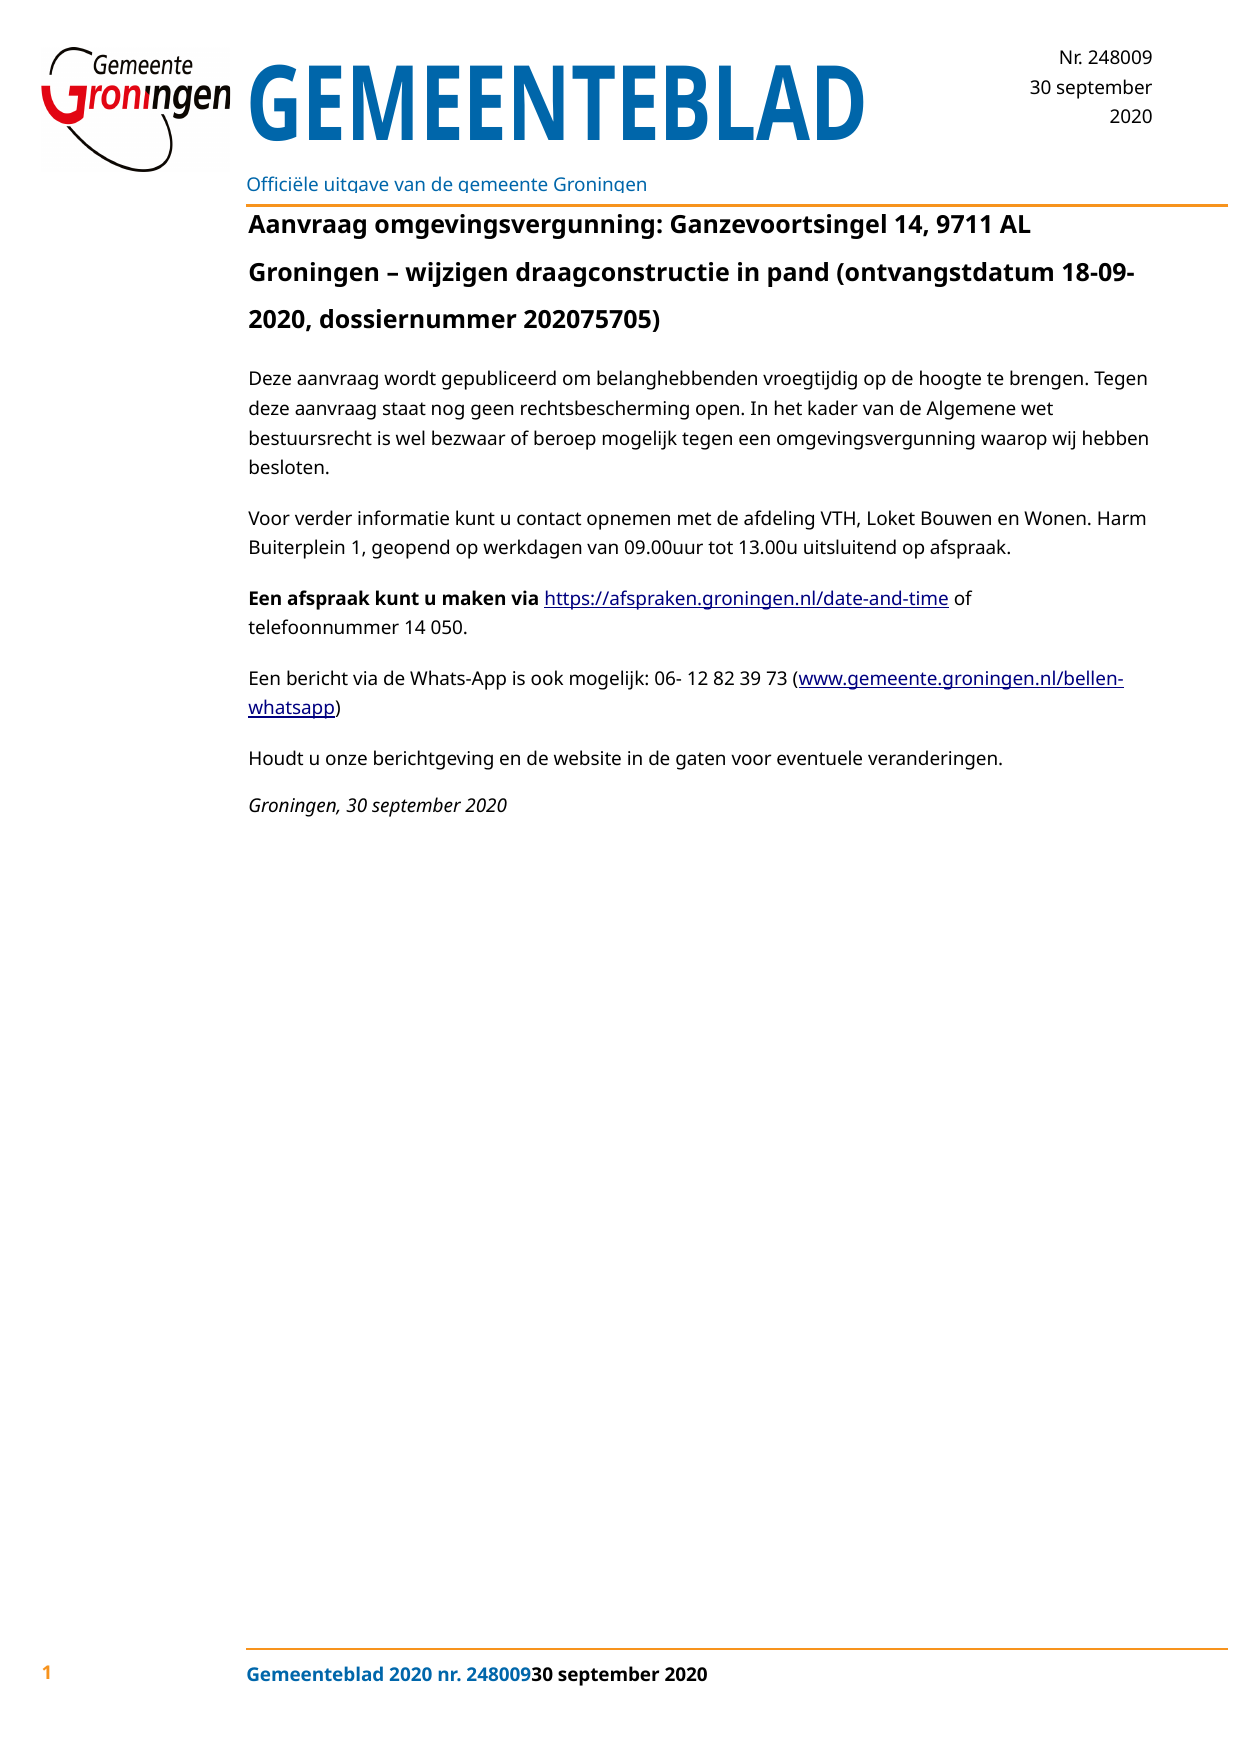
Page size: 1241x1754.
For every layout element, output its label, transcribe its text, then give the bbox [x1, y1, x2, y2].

text Een bericht via de Whats-App is ook mogelijk: 06- 12 82 39 73 (www.gemeente.groningen.nl/bellen-whatsapp) [248, 665, 1152, 720]
text Een afspraak kunt u maken via https://afspraken.groningen.nl/date-and-time of telefoonnummer 14 050. [248, 585, 1152, 640]
text Aanvraag omgevingsvergunning: Ganzevoortsingel 14, 9711 AL Groningen – wijzigen draagconstructie in pand (ontvangstdatum 18-09-2020, dossiernummer 202075705) [248, 207, 1152, 336]
text Groningen, 30 september 2020 [248, 792, 1152, 818]
text Houdt u onze berichtgeving en de website in de gaten voor eventuele veranderingen. [248, 745, 1152, 770]
text Deze aanvraag wordt gepubliceerd om belanghebbenden vroegtijdig op de hoogte te brengen. Tegen deze aanvraag staat nog geen rechtsbescherming open. In het kader van de Algemene wet bestuursrecht is wel bezwaar of beroep mogelijk tegen een omgevingsvergunning waarop wij hebben besloten. [248, 366, 1152, 480]
text Voor verder informatie kunt u contact opnemen met de afdeling VTH, Loket Bouwen en Wonen. Harm Buiterplein 1, geopend op werkdagen van 09.00uur tot 13.00u uitsluitend op afspraak. [248, 505, 1152, 560]
picture [41, 47, 231, 172]
